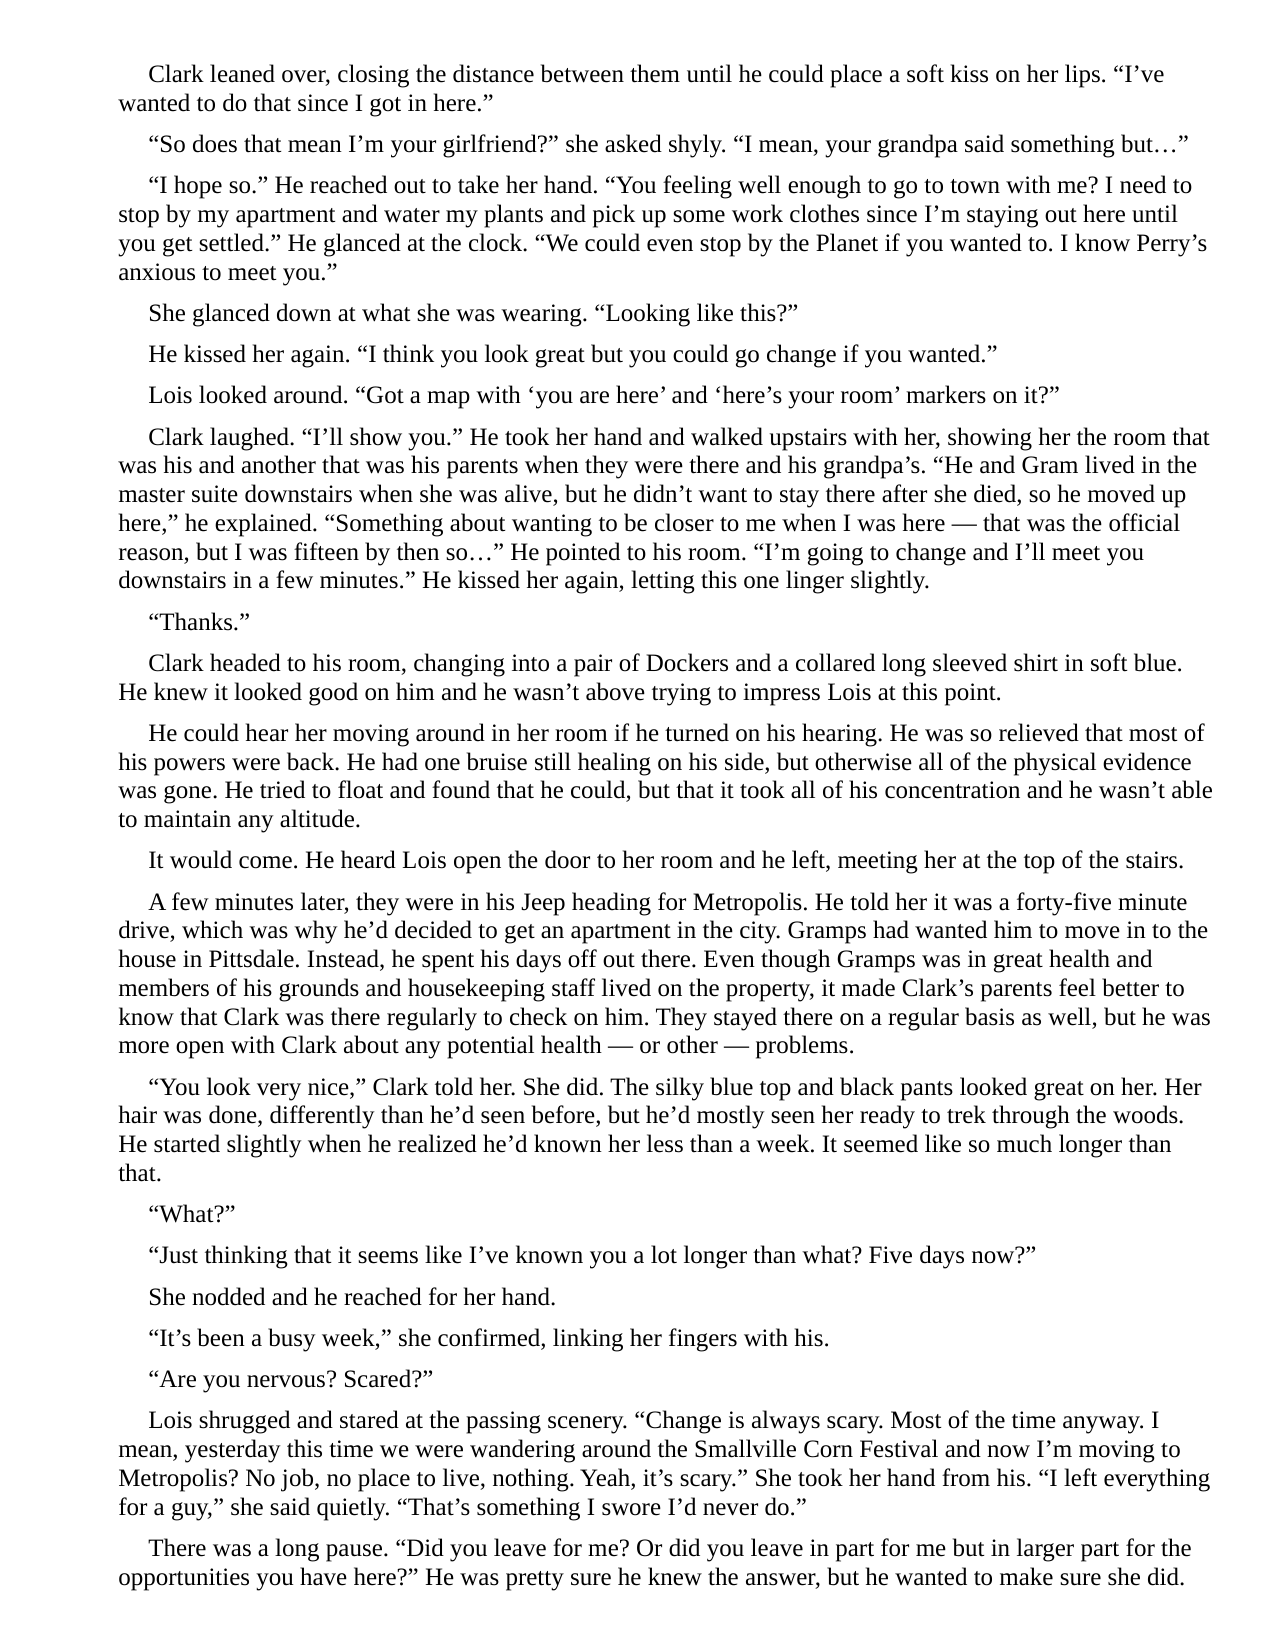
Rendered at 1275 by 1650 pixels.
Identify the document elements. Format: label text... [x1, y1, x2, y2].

text Lois looked around. “Got a map with ‘you are here’ and ‘here’s your room’ markers on it?” [118, 380, 1216, 409]
text Clark laughed. “I’ll show you.” He took her hand and walked upstairs with her, showing her the room that was his and another that was his parents when they were there and his grandpa’s. “He and Gram lived in the master suite downstairs when she was alive, but he didn’t want to stay there after she died, so he moved up here,” he explained. “Something about wanting to be closer to me when I was here — that was the official reason, but I was fifteen by then so…” He pointed to his room. “I’m going to change and I’ll meet you downstairs in a few minutes.” He kissed her again, letting this one linger slightly. [118, 422, 1216, 594]
text “You look very nice,” Clark told her. She did. The silky blue top and black pants looked great on her. Her hair was done, differently than he’d seen before, but he’d mostly seen her ready to trek through the woods. He started slightly when he realized he’d known her less than a week. It seemed like so much longer than that. [118, 1072, 1216, 1187]
text “So does that mean I’m your girlfriend?” she asked shyly. “I mean, your grandpa said something but…” [118, 129, 1216, 158]
text He could hear her moving around in her room if he turned on his hearing. He was so relieved that most of his powers were back. He had one bruise still healing on his side, but otherwise all of the physical evidence was gone. He tried to float and found that he could, but that it took all of his concentration and he wasn’t able to maintain any altitude. [118, 718, 1216, 833]
text There was a long pause. “Did you leave for me? Or did you leave in part for me but in larger part for the opportunities you have here?” He was pretty sure he knew the answer, but he wanted to make sure she did. [118, 1533, 1216, 1590]
text “Are you nervous? Scared?” [118, 1364, 1216, 1393]
text A few minutes later, they were in his Jeep heading for Metropolis. He told her it was a forty-five minute drive, which was why he’d decided to get an apartment in the city. Gramps had wanted him to move in to the house in Pittsdale. Instead, he spent his days off out there. Even though Gramps was in great health and members of his grounds and housekeeping staff lived on the property, it made Clark’s parents feel better to know that Clark was there regularly to check on him. They stayed there on a regular basis as well, but he was more open with Clark about any potential health — or other — problems. [118, 887, 1216, 1059]
text She nodded and he reached for her hand. [118, 1282, 1216, 1310]
text “I hope so.” He reached out to take her hand. “You feeling well enough to go to town with me? I need to stop by my apartment and water my plants and pick up some work clothes since I’m staying out here until you get settled.” He glanced at the clock. “We could even stop by the Planet if you wanted to. I know Perry’s anxious to meet you.” [118, 170, 1216, 285]
text “It’s been a busy week,” she confirmed, linking her fingers with his. [118, 1323, 1216, 1352]
text Clark headed to his room, changing into a pair of Dockers and a collared long sleeved shirt in soft blue. He knew it looked good on him and he wasn’t above trying to impress Lois at this point. [118, 648, 1216, 705]
text Lois shrugged and stared at the passing scenery. “Change is always scary. Most of the time anyway. I mean, yesterday this time we were wandering around the Smallville Corn Festival and now I’m moving to Metropolis? No job, no place to live, nothing. Yeah, it’s scary.” She took her hand from his. “I left everything for a guy,” she said quietly. “That’s something I swore I’d never do.” [118, 1405, 1216, 1520]
text Clark leaned over, closing the distance between them until he could place a soft kiss on her lips. “I’ve wanted to do that since I got in here.” [118, 59, 1216, 117]
text “Just thinking that it seems like I’ve known you a lot longer than what? Five days now?” [118, 1240, 1216, 1269]
text It would come. He heard Lois open the door to her room and he left, meeting her at the top of the stairs. [118, 845, 1216, 874]
text “What?” [118, 1199, 1216, 1228]
text “Thanks.” [118, 607, 1216, 635]
text He kissed her again. “I think you look great but you could go change if you wanted.” [118, 339, 1216, 368]
text She glanced down at what she was wearing. “Looking like this?” [118, 298, 1216, 327]
